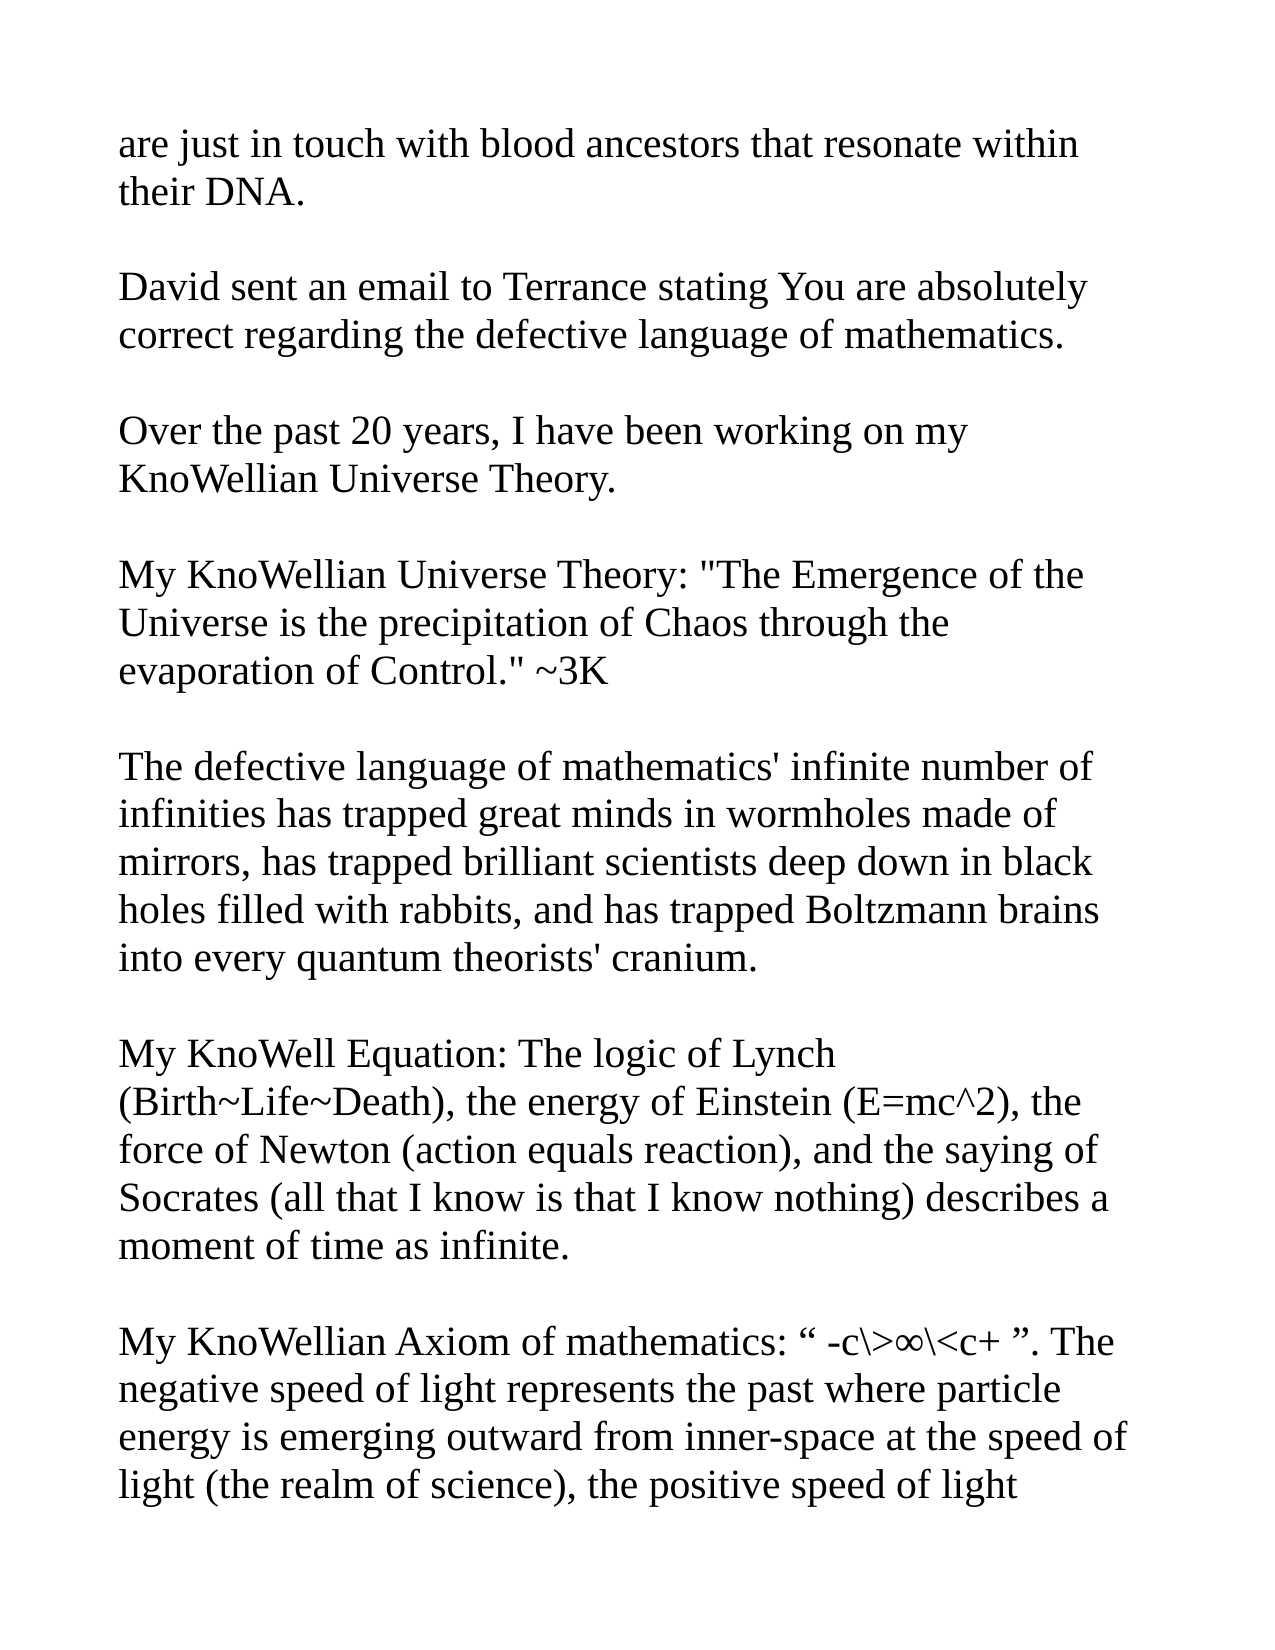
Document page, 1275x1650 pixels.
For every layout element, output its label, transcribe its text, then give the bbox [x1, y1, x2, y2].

text David sent an email to Terrance stating You are absolutely correct regarding the defective language of mathematics. [118, 262, 1157, 358]
text The defective language of mathematics' infinite number of infinities has trapped great minds in wormholes made of mirrors, has trapped brilliant scientists deep down in black holes filled with rabbits, and has trapped Boltzmann brains into every quantum theorists' cranium. [118, 741, 1157, 981]
text are just in touch with blood ancestors that resonate within their DNA. [118, 118, 1157, 214]
text My KnoWell Equation: The logic of Lynch (Birth~Life~Death), the energy of Einstein (E=mc^2), the force of Newton (action equals reaction), and the saying of Socrates (all that I know is that I know nothing) describes a moment of time as infinite. [118, 1028, 1157, 1268]
text My KnoWellian Universe Theory: "The Emergence of the Universe is the precipitation of Chaos through the evaporation of Control." ~3K [118, 549, 1157, 693]
text Over the past 20 years, I have been working on my KnoWellian Universe Theory. [118, 406, 1157, 501]
text My KnoWellian Axiom of mathematics: “ -c\>∞\<c+ ”. The negative speed of light represents the past where particle energy is emerging outward from inner-space at the speed of light (the realm of science), the positive speed of light [118, 1316, 1157, 1508]
